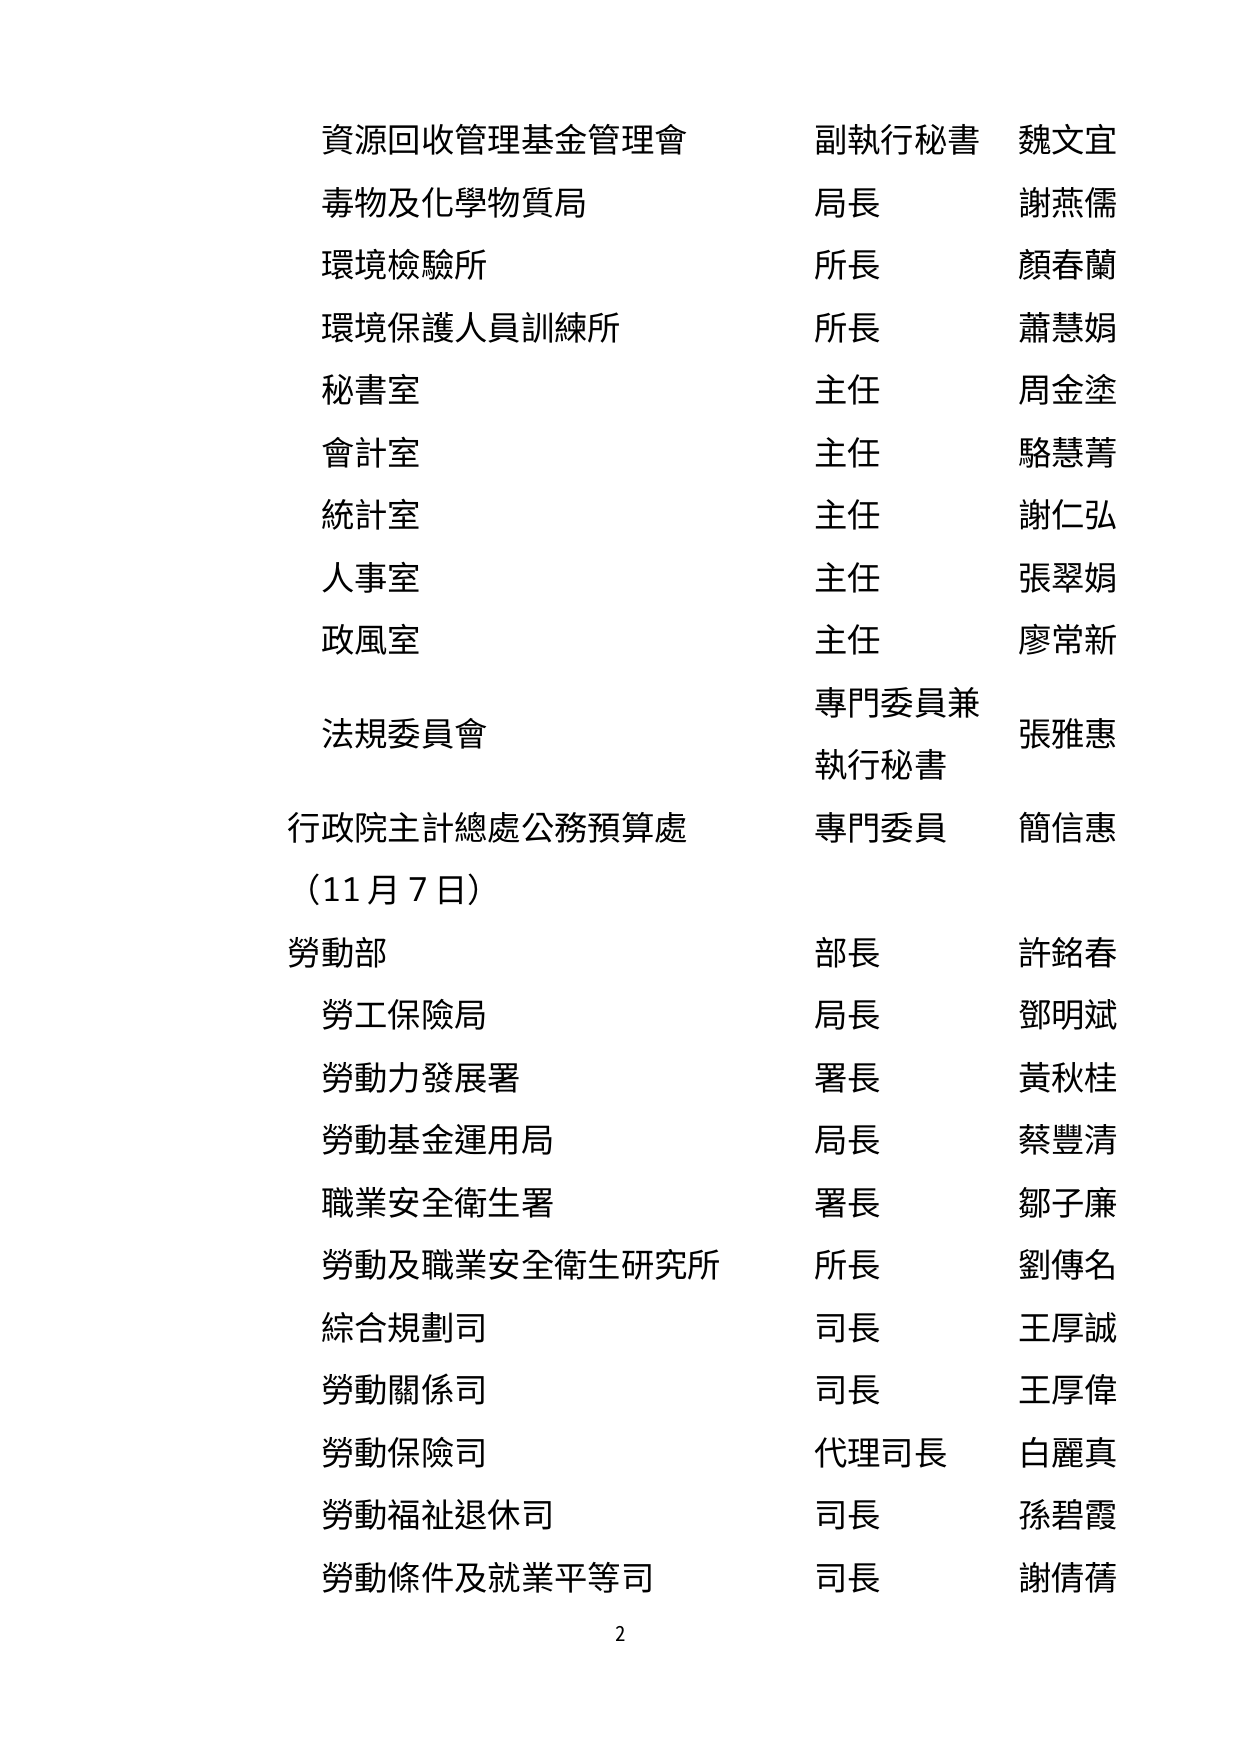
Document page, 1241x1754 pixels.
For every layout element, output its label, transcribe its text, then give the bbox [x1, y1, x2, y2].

table_cell 法規委員會 [285, 659, 811, 784]
table_cell 副執行秘書 [811, 97, 1002, 159]
table_cell 鄧明斌 [1002, 972, 1122, 1034]
table_cell 鄒子廉 [1002, 1159, 1122, 1222]
table_cell 主任 [811, 409, 1002, 472]
table_cell 人事室 [285, 534, 811, 597]
table_cell 局長 [811, 1097, 1002, 1159]
table_cell 張翠娟 [1002, 534, 1122, 597]
table_cell [118, 1284, 285, 1347]
table_cell [118, 472, 285, 534]
table_cell （11月7日） [285, 847, 811, 909]
table_cell 王厚偉 [1002, 1347, 1122, 1409]
table_cell 王厚誠 [1002, 1284, 1122, 1347]
table_cell [118, 284, 285, 347]
table_cell 所長 [811, 222, 1002, 284]
table_cell 主任 [811, 472, 1002, 534]
table_cell [118, 1409, 285, 1472]
table_cell 署長 [811, 1034, 1002, 1097]
table_cell 局長 [811, 159, 1002, 222]
table_cell 勞動力發展署 [285, 1034, 811, 1097]
table_cell 司長 [811, 1472, 1002, 1534]
table_cell 統計室 [285, 472, 811, 534]
table_cell 司長 [811, 1534, 1002, 1597]
table_cell 部長 [811, 909, 1002, 972]
table_cell [118, 534, 285, 597]
table_cell [118, 1222, 285, 1284]
table_cell [118, 659, 285, 784]
table_cell 簡信惠 [1002, 784, 1122, 847]
table_cell 張雅惠 [1002, 659, 1122, 784]
table_cell 代理司長 [811, 1409, 1002, 1472]
table_cell 勞動基金運用局 [285, 1097, 811, 1159]
table_cell 勞工保險局 [285, 972, 811, 1034]
table_cell 專門委員 [811, 784, 1002, 847]
table_cell [118, 222, 285, 284]
table_cell 黃秋桂 [1002, 1034, 1122, 1097]
table_cell [118, 1034, 285, 1097]
table_cell 所長 [811, 1222, 1002, 1284]
table_cell 局長 [811, 972, 1002, 1034]
table_cell 行政院主計總處公務預算處 [285, 784, 811, 847]
table_cell [118, 909, 285, 972]
table_cell 綜合規劃司 [285, 1284, 811, 1347]
table_cell [1002, 847, 1122, 909]
table_cell [118, 1159, 285, 1222]
table_cell 顏春蘭 [1002, 222, 1122, 284]
table_cell 廖常新 [1002, 597, 1122, 659]
table_cell 會計室 [285, 409, 811, 472]
table_cell 謝燕儒 [1002, 159, 1122, 222]
table_cell [118, 597, 285, 659]
table_cell 政風室 [285, 597, 811, 659]
table_cell 秘書室 [285, 347, 811, 409]
table_cell 資源回收管理基金管理會 [285, 97, 811, 159]
table_cell 環境檢驗所 [285, 222, 811, 284]
table_cell 主任 [811, 597, 1002, 659]
table_cell 勞動部 [285, 909, 811, 972]
table_cell 蔡豐清 [1002, 1097, 1122, 1159]
table_cell 許銘春 [1002, 909, 1122, 972]
table_cell 職業安全衛生署 [285, 1159, 811, 1222]
table_cell [118, 97, 285, 159]
table_cell [118, 347, 285, 409]
table_cell [118, 847, 285, 909]
table_cell 勞動條件及就業平等司 [285, 1534, 811, 1597]
table_cell 主任 [811, 534, 1002, 597]
table_cell [118, 972, 285, 1034]
table_cell 主任 [811, 347, 1002, 409]
table_cell [811, 847, 1002, 909]
table_cell [118, 1534, 285, 1597]
table_cell [118, 1347, 285, 1409]
table_cell 勞動保險司 [285, 1409, 811, 1472]
table_cell [118, 784, 285, 847]
table_cell 勞動福祉退休司 [285, 1472, 811, 1534]
table_cell [118, 1472, 285, 1534]
table_cell [118, 159, 285, 222]
table_cell 勞動關係司 [285, 1347, 811, 1409]
table_cell 署長 [811, 1159, 1002, 1222]
table_cell 蕭慧娟 [1002, 284, 1122, 347]
table_cell 駱慧菁 [1002, 409, 1122, 472]
table_cell 謝倩蒨 [1002, 1534, 1122, 1597]
table_cell [118, 409, 285, 472]
table_cell 謝仁弘 [1002, 472, 1122, 534]
table_cell 環境保護人員訓練所 [285, 284, 811, 347]
table_cell 周金塗 [1002, 347, 1122, 409]
table_cell 專門委員兼 執行秘書 [811, 659, 1002, 784]
table_cell 劉傳名 [1002, 1222, 1122, 1284]
table_cell 白麗真 [1002, 1409, 1122, 1472]
table_cell 司長 [811, 1284, 1002, 1347]
table_cell 魏文宜 [1002, 97, 1122, 159]
table_cell 所長 [811, 284, 1002, 347]
table_cell 毒物及化學物質局 [285, 159, 811, 222]
table_cell 勞動及職業安全衛生研究所 [285, 1222, 811, 1284]
table_cell [118, 1097, 285, 1159]
table_cell 司長 [811, 1347, 1002, 1409]
table_cell 孫碧霞 [1002, 1472, 1122, 1534]
